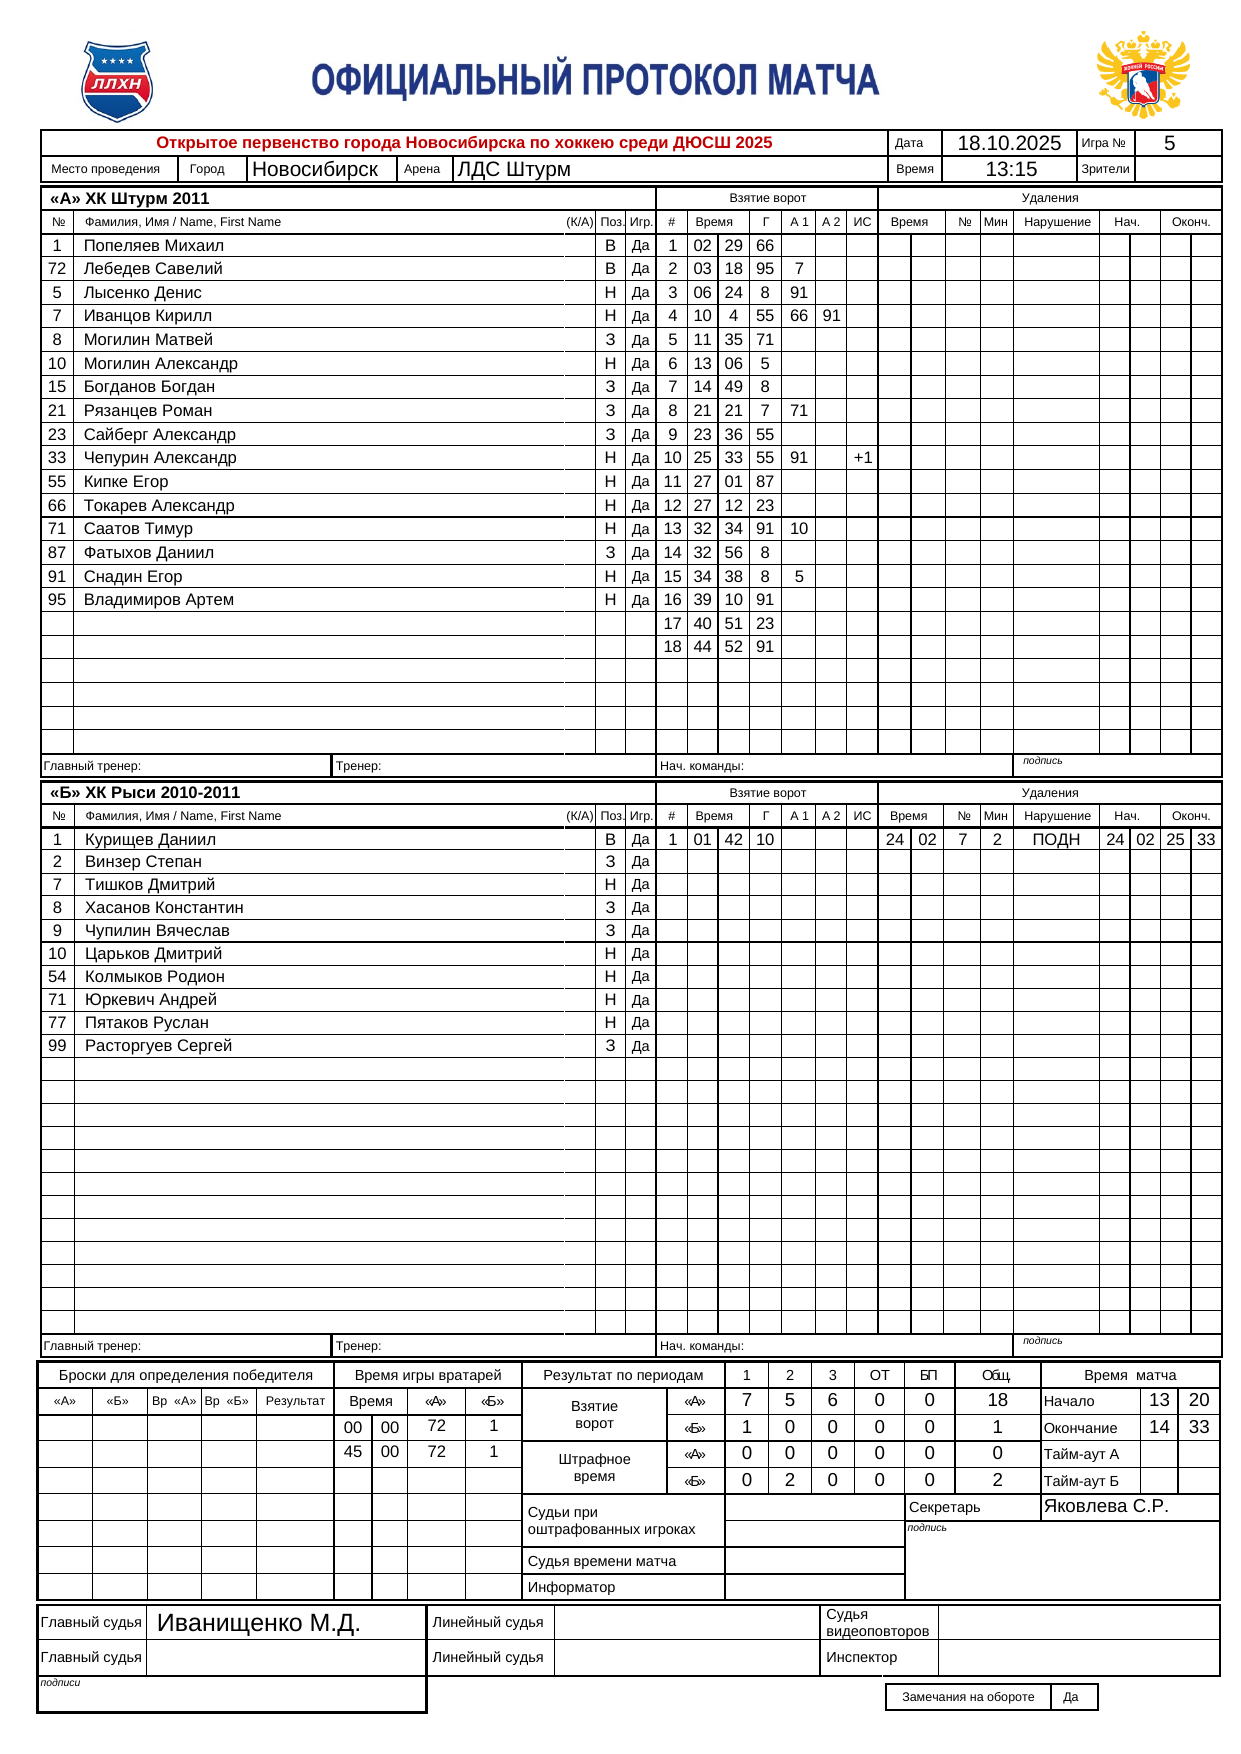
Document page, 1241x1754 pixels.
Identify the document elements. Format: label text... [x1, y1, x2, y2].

table_cell [912, 1058, 943, 1079]
table_cell [750, 1242, 781, 1264]
table_cell [946, 235, 980, 256]
table_cell [1161, 281, 1190, 303]
table_cell Сайберг Александр [74, 423, 564, 445]
table_cell [1100, 1311, 1129, 1333]
table_cell [847, 1058, 877, 1079]
table_cell [1014, 1058, 1099, 1079]
table_cell [688, 1242, 717, 1264]
table_cell [944, 1173, 980, 1195]
table_cell Зрители [1078, 157, 1134, 181]
table_cell [202, 1574, 256, 1599]
table_cell [1131, 1242, 1160, 1264]
table_header Результат по периодам [523, 1363, 724, 1387]
table_cell [981, 730, 1013, 753]
table_cell [1192, 352, 1221, 374]
table_cell [148, 1547, 201, 1573]
table_cell [565, 896, 595, 918]
table_cell Вр «А» [148, 1389, 201, 1413]
table_cell [565, 989, 595, 1011]
table_cell 7 [750, 399, 781, 422]
table_cell [42, 1242, 74, 1264]
table_cell [1192, 850, 1221, 872]
table_cell [657, 920, 687, 941]
table_cell [202, 1416, 256, 1440]
table_cell Нарушение [1014, 805, 1099, 826]
table_cell [719, 1311, 749, 1333]
table_cell [719, 1242, 749, 1264]
table_cell [750, 943, 781, 964]
table_cell [879, 305, 910, 327]
table_cell Да [626, 423, 655, 445]
table_cell [626, 1150, 655, 1172]
table_cell [1100, 305, 1129, 327]
table_cell [148, 1574, 201, 1599]
table_cell [782, 1288, 815, 1310]
table_cell [626, 730, 655, 753]
table_cell [1161, 989, 1190, 1011]
table_cell [847, 399, 877, 422]
table_cell [1192, 1288, 1221, 1310]
table_cell [657, 1196, 687, 1218]
table_cell [688, 850, 717, 872]
table_cell 33 [719, 446, 749, 469]
table_cell [1192, 1035, 1221, 1057]
table_cell 10 [719, 588, 749, 611]
table_cell 55 [750, 446, 781, 469]
table_cell [912, 565, 945, 587]
table_cell [1100, 470, 1129, 493]
table_cell 0 [905, 1442, 954, 1467]
table_cell [879, 446, 910, 469]
table_cell [596, 730, 625, 753]
table_cell [719, 683, 749, 706]
table_cell [750, 874, 781, 895]
table_cell Н [596, 352, 625, 374]
table_header Дата [889, 131, 941, 155]
table_cell Время [335, 1389, 407, 1413]
table_cell [596, 683, 625, 706]
table_cell [1131, 305, 1160, 327]
table_cell [148, 1494, 201, 1520]
picture [5, 28, 1197, 129]
table_cell [565, 1311, 595, 1333]
table_cell [1014, 328, 1099, 351]
table_cell [1192, 376, 1221, 398]
table_cell А 1 [782, 211, 815, 233]
table_cell 0 [905, 1415, 954, 1440]
table_cell [944, 1311, 980, 1333]
table_cell 95 [42, 588, 73, 611]
table_header Удаления [879, 783, 1221, 803]
table_cell Да [626, 943, 655, 964]
table_cell Да [626, 850, 655, 872]
table_cell [202, 1468, 256, 1493]
table_cell [1131, 470, 1160, 493]
table_cell 23 [750, 612, 781, 634]
table_cell [719, 989, 749, 1011]
table_cell [626, 612, 655, 634]
table_cell [816, 829, 846, 849]
table_cell [1192, 966, 1221, 987]
table_cell [816, 1288, 846, 1310]
table_cell Линейный судья [428, 1606, 554, 1639]
table_cell [688, 1265, 717, 1287]
table_cell [1161, 399, 1190, 422]
table_cell [1014, 1288, 1099, 1310]
table_cell [688, 1081, 717, 1103]
table_cell Инспектор [821, 1640, 938, 1675]
table_cell [555, 1640, 819, 1675]
table_cell № [946, 211, 980, 233]
table_cell [912, 257, 945, 280]
table_cell [816, 470, 846, 493]
table_cell [1100, 257, 1129, 280]
table_cell [1014, 1219, 1099, 1241]
table_cell Да [626, 896, 655, 918]
table_cell Время [879, 211, 945, 233]
table_cell А 2 [816, 211, 846, 233]
table_cell [719, 1173, 749, 1195]
table_cell [42, 659, 73, 682]
table_cell [657, 730, 687, 753]
table_cell 0 [905, 1389, 954, 1413]
table_cell [565, 966, 595, 987]
table_cell 12 [657, 494, 687, 516]
table_cell [1161, 352, 1190, 374]
table_cell [1100, 920, 1129, 941]
table_cell [847, 423, 877, 445]
table_cell 7 [42, 305, 73, 327]
table_cell [1131, 707, 1160, 729]
table_cell [1131, 1265, 1160, 1287]
table_cell [981, 328, 1013, 351]
table_cell [1014, 1104, 1099, 1126]
table_cell [565, 1196, 595, 1218]
table_cell 38 [719, 565, 749, 587]
table_header Открытое первенство города Новосибирска по хоккею среди ДЮСШ 2025 [42, 131, 887, 155]
table_cell 7 [657, 376, 687, 398]
table_cell [816, 943, 846, 964]
table_cell [565, 1219, 595, 1241]
table_cell А 2 [816, 805, 846, 826]
table_cell [565, 352, 595, 374]
table_cell [596, 636, 625, 658]
table_cell [1192, 707, 1221, 729]
table_cell [847, 707, 877, 729]
table_cell Н [596, 966, 625, 987]
table_cell [944, 1196, 980, 1218]
table_cell Яковлева С.Р. [1042, 1495, 1219, 1520]
table_cell [93, 1416, 147, 1440]
table_cell [565, 1104, 595, 1126]
table_cell 18 [657, 636, 687, 658]
table_cell [565, 305, 595, 327]
table_cell [42, 1081, 74, 1103]
table_header 1 [726, 1363, 768, 1387]
table_cell 5 [769, 1389, 811, 1413]
table_cell Н [596, 518, 625, 540]
table_cell [1131, 1104, 1160, 1126]
table_cell Н [596, 494, 625, 516]
table_cell [782, 541, 815, 564]
table_cell [912, 518, 945, 540]
table_cell Тренер: [333, 1335, 655, 1356]
table_cell [981, 352, 1013, 374]
table_cell [202, 1521, 256, 1546]
table_cell [782, 636, 815, 658]
table_cell 32 [688, 518, 717, 540]
table_cell 1 [956, 1415, 1040, 1440]
table_cell [1014, 707, 1099, 729]
table_cell [565, 446, 595, 469]
table_cell 10 [782, 518, 815, 540]
table_cell [657, 683, 687, 706]
table_cell [847, 1265, 877, 1287]
table_cell [946, 636, 980, 658]
table_cell [626, 1265, 655, 1287]
table_cell ИС [847, 211, 877, 233]
table_cell [1100, 494, 1129, 516]
table_cell [816, 257, 846, 280]
table_cell 5 [750, 352, 781, 374]
table_cell [1192, 257, 1221, 280]
table_cell 23 [750, 494, 781, 516]
table_cell [946, 257, 980, 280]
table_cell 5 [782, 565, 815, 587]
table_cell Н [596, 588, 625, 611]
table_cell [565, 423, 595, 445]
table_cell [1131, 281, 1160, 303]
table_cell 8 [750, 541, 781, 564]
table_cell [1161, 943, 1190, 964]
table_cell [782, 352, 815, 374]
table_cell [1161, 446, 1190, 469]
table_cell [1100, 966, 1129, 987]
table_cell [1192, 1081, 1221, 1103]
table_cell [719, 707, 749, 729]
table_cell [879, 1265, 910, 1287]
table_cell [816, 707, 846, 729]
table_cell Время [688, 211, 749, 233]
table_cell [42, 1219, 74, 1241]
table_cell [565, 1242, 595, 1264]
table_cell [596, 1173, 625, 1195]
table_cell [565, 328, 595, 351]
table_cell [565, 1173, 595, 1195]
table_cell Результат [257, 1389, 333, 1413]
table_cell [1014, 1127, 1099, 1149]
table_cell [93, 1521, 147, 1546]
table_cell [782, 1311, 815, 1333]
table_cell [565, 281, 595, 303]
table_cell [75, 1265, 564, 1287]
table_cell [946, 281, 980, 303]
table_cell [981, 399, 1013, 422]
table_cell [1014, 730, 1099, 753]
table_cell [847, 850, 877, 872]
table_cell [816, 1081, 846, 1103]
table_cell 72 [408, 1441, 465, 1467]
table_cell [816, 874, 846, 895]
table_cell [657, 1265, 687, 1287]
table_cell [1014, 943, 1099, 964]
table_cell [257, 1521, 333, 1546]
table_cell [1014, 920, 1099, 941]
table_cell [1014, 850, 1099, 872]
table_cell [782, 612, 815, 634]
table_cell [565, 1035, 595, 1057]
table_cell 91 [750, 636, 781, 658]
table_cell [1192, 636, 1221, 658]
table_cell Нач. [1100, 805, 1160, 826]
table_cell [726, 1521, 904, 1546]
table_cell 8 [750, 376, 781, 398]
table_cell [596, 1242, 625, 1264]
table_cell Н [596, 565, 625, 587]
table_header 5 [1136, 131, 1221, 155]
table_cell [750, 1196, 781, 1218]
table_cell Г [750, 211, 781, 233]
table_cell [816, 850, 846, 872]
table_cell Да [626, 989, 655, 1011]
table_cell [847, 920, 877, 941]
table_cell 7 [726, 1389, 768, 1413]
table_cell Могилин Александр [74, 352, 564, 374]
table_cell Место проведения [42, 157, 177, 181]
table_cell [879, 659, 910, 682]
table_cell [1161, 874, 1190, 895]
table_cell [1100, 1288, 1129, 1310]
table_cell 1 [657, 829, 687, 849]
table_cell [782, 920, 815, 941]
table_cell [1161, 1035, 1190, 1057]
table_cell [1192, 470, 1221, 493]
table_cell [719, 1012, 749, 1033]
table_cell [782, 943, 815, 964]
table_cell 34 [719, 518, 749, 540]
table_cell [1014, 896, 1099, 918]
table_cell 91 [782, 281, 815, 303]
table_cell [981, 1219, 1013, 1241]
table_cell [39, 1547, 92, 1573]
table_cell 91 [42, 565, 73, 587]
table_cell [1099, 1682, 1220, 1711]
table_cell [1014, 1150, 1099, 1172]
table_cell [847, 281, 877, 303]
table_cell [912, 1173, 943, 1195]
table_cell 71 [750, 328, 781, 351]
table_cell 00 [373, 1416, 407, 1440]
table_cell [912, 943, 943, 964]
table_cell [981, 494, 1013, 516]
table_header Время матча [1042, 1363, 1219, 1387]
table_cell 10 [42, 943, 74, 964]
table_cell [565, 683, 595, 706]
table_cell [912, 376, 945, 398]
table_cell 66 [782, 305, 815, 327]
table_cell [847, 376, 877, 398]
table_cell [1192, 235, 1221, 256]
table_cell [912, 235, 945, 256]
table_cell [1161, 850, 1190, 872]
table_cell [750, 707, 781, 729]
table_cell [1100, 281, 1129, 303]
table_cell [373, 1468, 407, 1493]
table_header Да [1052, 1685, 1097, 1709]
table_cell [944, 1288, 980, 1310]
table_cell «А» [408, 1389, 465, 1413]
table_cell [944, 850, 980, 872]
table_cell З [596, 399, 625, 422]
table_cell [879, 636, 910, 658]
table_cell [335, 1521, 371, 1546]
table_cell Да [626, 494, 655, 516]
table_cell [879, 588, 910, 611]
table_cell 9 [42, 920, 74, 941]
table_cell 87 [42, 541, 73, 564]
table_cell [946, 612, 980, 634]
table_cell [466, 1468, 521, 1493]
table_cell [912, 305, 945, 327]
table_cell # [657, 211, 687, 233]
table_cell [981, 376, 1013, 398]
table_cell 0 [855, 1442, 904, 1467]
table_cell Тишков Дмитрий [75, 874, 564, 895]
table_cell [626, 1219, 655, 1241]
table_cell [42, 1150, 74, 1172]
table_cell Время [688, 805, 749, 826]
table_cell [1014, 659, 1099, 682]
table_cell [1131, 494, 1160, 516]
table_cell [946, 470, 980, 493]
table_cell [1192, 683, 1221, 706]
table_header Замечания на обороте [887, 1685, 1050, 1709]
table_cell «Б » [466, 1389, 521, 1413]
table_cell [1192, 281, 1221, 303]
table_cell [626, 683, 655, 706]
table_cell [816, 1173, 846, 1195]
table_cell [335, 1547, 371, 1573]
table_cell [1192, 399, 1221, 422]
table_cell [1161, 518, 1190, 540]
table_cell [782, 588, 815, 611]
table_cell [782, 874, 815, 895]
table_cell [1161, 376, 1190, 398]
table_cell Да [626, 1012, 655, 1033]
table_cell Да [626, 565, 655, 587]
table_cell [1161, 588, 1190, 611]
table_cell [1131, 1288, 1160, 1310]
table_cell 13 [688, 352, 717, 374]
table_cell [1131, 1150, 1160, 1172]
table_cell 6 [657, 352, 687, 374]
table_cell [912, 470, 945, 493]
table_cell 91 [816, 305, 846, 327]
table_cell [1131, 1219, 1160, 1241]
table_cell [879, 966, 910, 987]
table_cell 00 [373, 1441, 407, 1467]
table_cell Н [596, 446, 625, 469]
table_cell [1192, 1012, 1221, 1033]
table_cell [847, 730, 877, 753]
table_cell 87 [750, 470, 781, 493]
table_cell [42, 636, 73, 658]
table_cell [42, 1288, 74, 1310]
table_cell [688, 1173, 717, 1195]
table_cell [75, 1058, 564, 1079]
table_cell [1131, 636, 1160, 658]
table_cell [1161, 305, 1190, 327]
table_cell [1131, 612, 1160, 634]
table_cell [1100, 989, 1129, 1011]
table_cell [944, 1242, 980, 1264]
table_cell 1 [726, 1415, 768, 1440]
table_cell [726, 1495, 904, 1520]
table_cell [1161, 730, 1190, 753]
table_cell 56 [719, 541, 749, 564]
table_cell [1141, 1468, 1177, 1493]
table_cell [719, 896, 749, 918]
table_cell [1014, 281, 1099, 303]
table_cell 14 [688, 376, 717, 398]
table_cell [1014, 683, 1099, 706]
table_cell [847, 896, 877, 918]
table_cell [657, 1104, 687, 1126]
table_cell 1 [657, 235, 687, 256]
table_cell 77 [42, 1012, 74, 1033]
table_cell [912, 1288, 943, 1310]
table_cell [39, 1574, 92, 1599]
table_cell [565, 874, 595, 895]
table_cell [1014, 1081, 1099, 1103]
table_cell Могилин Матвей [74, 328, 564, 351]
table_cell [1131, 565, 1160, 587]
table_cell Да [626, 281, 655, 303]
table_cell [816, 446, 846, 469]
table_cell Город [179, 157, 246, 181]
table_cell [688, 943, 717, 964]
table_cell [981, 1288, 1013, 1310]
table_cell [847, 565, 877, 587]
table_cell [1131, 235, 1160, 256]
table_cell [148, 1468, 201, 1493]
table_cell [847, 943, 877, 964]
table_cell [719, 1104, 749, 1126]
table_cell 24 [719, 281, 749, 303]
table_cell [626, 636, 655, 658]
table_cell 17 [657, 612, 687, 634]
table_cell Судьи при оштрафованных игроках [523, 1495, 724, 1546]
table_cell Владимиров Артем [74, 588, 564, 611]
table_cell 5 [657, 328, 687, 351]
table_cell [782, 328, 815, 351]
table_cell [912, 541, 945, 564]
table_cell [946, 494, 980, 516]
table_cell [750, 1265, 781, 1287]
table_cell [42, 612, 73, 634]
table_cell [1014, 305, 1099, 327]
table_cell 06 [719, 352, 749, 374]
table_cell [719, 920, 749, 941]
table_cell 71 [782, 399, 815, 422]
table_cell [879, 896, 910, 918]
table_cell [1192, 541, 1221, 564]
table_cell [408, 1574, 465, 1599]
table_cell [847, 1311, 877, 1333]
table_cell [657, 1173, 687, 1195]
table_cell 00 [335, 1416, 371, 1440]
table_cell [1192, 989, 1221, 1011]
table_cell [816, 683, 846, 706]
table_cell [879, 235, 910, 256]
table_cell [912, 1219, 943, 1241]
table_cell [782, 659, 815, 682]
table_cell [981, 1058, 1013, 1079]
table_cell [719, 659, 749, 682]
table_cell [981, 1265, 1013, 1287]
table_cell [719, 1150, 749, 1172]
table_cell [657, 943, 687, 964]
table_cell [408, 1468, 465, 1493]
table_cell [816, 518, 846, 540]
table_cell [1014, 1035, 1099, 1057]
table_cell Нарушение [1014, 211, 1099, 233]
table_cell [981, 1150, 1013, 1172]
table_cell [879, 376, 910, 398]
table_cell З [596, 423, 625, 445]
table_cell Н [596, 943, 625, 964]
table_cell [626, 1288, 655, 1310]
table_cell [847, 1242, 877, 1264]
table_cell [946, 707, 980, 729]
table_cell [879, 730, 910, 753]
table_cell 25 [1161, 829, 1190, 849]
table_cell Окончание [1042, 1415, 1140, 1440]
table_cell 91 [750, 518, 781, 540]
table_cell [565, 1150, 595, 1172]
table_cell [373, 1494, 407, 1520]
table_cell [1014, 636, 1099, 658]
table_cell 72 [408, 1416, 465, 1440]
table_cell [688, 1196, 717, 1218]
table_cell [1161, 966, 1190, 987]
table_cell [565, 494, 595, 516]
table_cell [847, 518, 877, 540]
table_cell [626, 1196, 655, 1218]
table_cell [1014, 446, 1099, 469]
table_cell [657, 1219, 687, 1241]
table_cell [981, 518, 1013, 540]
table_cell подпись [1014, 755, 1221, 776]
table_cell [1014, 1242, 1099, 1264]
table_cell [1131, 896, 1160, 918]
table_cell [1100, 352, 1129, 374]
table_cell [93, 1547, 147, 1573]
table_cell [1161, 1196, 1190, 1218]
table_cell [847, 541, 877, 564]
table_cell (К/А) [565, 805, 595, 826]
table_cell 72 [42, 257, 73, 280]
table_cell [1131, 1058, 1160, 1079]
table_cell [657, 1058, 687, 1079]
table_cell 55 [42, 470, 73, 493]
table_cell [946, 399, 980, 422]
table_cell [879, 989, 910, 1011]
table_cell Судья видеоповторов [821, 1606, 938, 1639]
table_cell 21 [719, 399, 749, 422]
table_cell Богданов Богдан [74, 376, 564, 398]
table_cell [657, 1081, 687, 1103]
table_cell [1100, 565, 1129, 587]
table_cell [688, 1058, 717, 1079]
table_cell [466, 1574, 521, 1599]
table_header Время игры вратарей [335, 1363, 521, 1387]
table_cell 02 [688, 235, 717, 256]
table_cell 7 [782, 257, 815, 280]
table_cell [1100, 235, 1129, 256]
table_cell [946, 730, 980, 753]
table_cell 0 [956, 1442, 1040, 1467]
table_cell [39, 1416, 92, 1440]
table_cell [912, 1196, 943, 1218]
table_cell подпись [1014, 1335, 1221, 1356]
table_cell [257, 1441, 333, 1467]
table_cell [719, 1127, 749, 1149]
table_cell [981, 659, 1013, 682]
table_cell [202, 1547, 256, 1573]
table_cell [626, 1311, 655, 1333]
table_cell [944, 1058, 980, 1079]
table_cell 49 [719, 376, 749, 398]
table_cell [912, 281, 945, 303]
table_cell [847, 1127, 877, 1149]
table_cell 18 [956, 1389, 1040, 1413]
table_cell [816, 1219, 846, 1241]
table_cell [879, 1219, 910, 1241]
table_cell 12 [719, 494, 749, 516]
table_cell [1131, 659, 1160, 682]
table_cell [1100, 1173, 1129, 1195]
table_cell [657, 1127, 687, 1149]
table_cell [1192, 896, 1221, 918]
table_cell [981, 305, 1013, 327]
table_cell [42, 730, 73, 753]
table_cell 23 [42, 423, 73, 445]
table_cell Да [626, 257, 655, 280]
table_cell [93, 1441, 147, 1467]
table_cell [1100, 874, 1129, 895]
table_cell [1131, 1173, 1160, 1195]
table_cell [946, 565, 980, 587]
table_cell [719, 1196, 749, 1218]
table_cell [981, 989, 1013, 1011]
table_cell [879, 1012, 910, 1033]
table_cell [555, 1606, 819, 1639]
table_cell 15 [657, 565, 687, 587]
table_cell [847, 636, 877, 658]
table_cell [750, 920, 781, 941]
table_cell [596, 1104, 625, 1126]
table_cell [1131, 966, 1160, 987]
table_cell Юркевич Андрей [75, 989, 564, 1011]
table_header Взятие ворот [657, 783, 877, 803]
table_cell [596, 1265, 625, 1287]
table_cell [1161, 1288, 1190, 1310]
table_cell [879, 281, 910, 303]
table_cell [1192, 328, 1221, 351]
table_cell 25 [688, 446, 717, 469]
table_cell [1100, 1081, 1129, 1103]
table_cell [750, 1035, 781, 1057]
table_cell [1192, 565, 1221, 587]
table_cell Судья времени матча [523, 1548, 724, 1573]
table_cell Новосибирск [248, 157, 396, 181]
table_cell [912, 730, 945, 753]
table_cell [1014, 1012, 1099, 1033]
table_cell [879, 494, 910, 516]
table_cell [912, 399, 945, 422]
table_cell [75, 1150, 564, 1172]
table_cell [688, 1127, 717, 1149]
table_cell № [42, 805, 74, 826]
table_cell [93, 1574, 147, 1599]
table_cell 55 [750, 305, 781, 327]
table_cell [565, 1127, 595, 1149]
table_cell [1161, 636, 1190, 658]
table_cell 1 [466, 1441, 521, 1467]
table_cell [981, 636, 1013, 658]
table_cell 02 [1131, 829, 1160, 849]
table_cell [981, 1311, 1013, 1333]
table_cell [1014, 874, 1099, 895]
table_cell [816, 399, 846, 422]
table_cell [981, 1242, 1013, 1264]
table_cell [879, 328, 910, 351]
table_cell [1161, 707, 1190, 729]
table_cell [750, 966, 781, 987]
table_cell [1100, 541, 1129, 564]
table_cell [1161, 1150, 1190, 1172]
table_cell [782, 829, 815, 849]
table_cell [944, 1104, 980, 1126]
table_cell 11 [657, 470, 687, 493]
table_cell Иванцов Кирилл [74, 305, 564, 327]
table_cell Тайм-аут А [1042, 1441, 1140, 1467]
table_cell [688, 966, 717, 987]
table_cell [944, 943, 980, 964]
table_cell [750, 730, 781, 753]
table_cell Снадин Егор [74, 565, 564, 587]
table_cell [847, 352, 877, 374]
table_cell [879, 541, 910, 564]
table_cell [408, 1521, 465, 1546]
table_cell [912, 683, 945, 706]
table_cell 71 [42, 989, 74, 1011]
table_header Игра № [1078, 131, 1134, 155]
table_cell [565, 518, 595, 540]
table_cell 42 [719, 829, 749, 849]
table_cell Пятаков Руслан [75, 1012, 564, 1033]
table_cell [75, 1104, 564, 1126]
table_cell [981, 1081, 1013, 1103]
table_cell Игр. [626, 211, 655, 233]
table_cell [782, 1012, 815, 1033]
table_cell [688, 1311, 717, 1333]
table_cell Линейный судья [428, 1640, 554, 1675]
table_cell [74, 612, 564, 634]
table_cell [912, 850, 943, 872]
table_cell [565, 588, 595, 611]
table_cell Да [626, 874, 655, 895]
table_cell [565, 707, 595, 729]
table_cell [1192, 1196, 1221, 1218]
table_cell [657, 850, 687, 872]
table_cell 40 [688, 612, 717, 634]
table_cell «А» [668, 1442, 724, 1467]
table_cell 2 [956, 1468, 1040, 1493]
table_cell [847, 305, 877, 327]
table_cell [148, 1441, 201, 1467]
table_cell [946, 352, 980, 374]
table_cell [1161, 1265, 1190, 1287]
table_cell [847, 328, 877, 351]
table_cell Фатыхов Даниил [74, 541, 564, 564]
table_cell «Б» [668, 1468, 724, 1493]
table_cell 23 [688, 423, 717, 445]
table_cell подпись [906, 1522, 1219, 1599]
table_cell [626, 1104, 655, 1126]
table_cell [816, 541, 846, 564]
table_cell 1 [466, 1416, 521, 1440]
table_cell [912, 659, 945, 682]
table_cell [565, 541, 595, 564]
table_cell [944, 966, 980, 987]
table_cell Н [596, 281, 625, 303]
table_cell [148, 1416, 201, 1440]
table_cell В [596, 257, 625, 280]
table_cell [816, 896, 846, 918]
table_cell [1014, 423, 1099, 445]
table_cell Чупилин Вячеслав [75, 920, 564, 941]
table_cell [1192, 1173, 1221, 1195]
table_cell [335, 1494, 371, 1520]
table_cell [879, 874, 910, 895]
table_cell [912, 328, 945, 351]
table_cell 52 [719, 636, 749, 658]
table_header 2 [769, 1363, 811, 1387]
table_cell Штрафное время [523, 1442, 666, 1493]
table_cell [688, 707, 717, 729]
table_cell 0 [769, 1442, 811, 1467]
table_cell [1161, 1127, 1190, 1149]
table_cell [879, 257, 910, 280]
table_cell [428, 1677, 882, 1711]
table_cell [1192, 874, 1221, 895]
table_cell [257, 1494, 333, 1520]
table_cell [1014, 541, 1099, 564]
table_cell [847, 1035, 877, 1057]
table_cell [1192, 1058, 1221, 1079]
table_cell 27 [688, 470, 717, 493]
table_cell 3 [657, 281, 687, 303]
table_cell [75, 1173, 564, 1195]
table_cell [688, 1288, 717, 1310]
table_cell [1161, 328, 1190, 351]
table_cell 13 [1141, 1389, 1177, 1413]
table_cell З [596, 376, 625, 398]
table_cell [1192, 1242, 1221, 1264]
table_cell [782, 850, 815, 872]
table_cell [879, 423, 910, 445]
table_cell 0 [812, 1415, 854, 1440]
table_cell Главный судья [39, 1606, 146, 1639]
table_cell [1192, 446, 1221, 469]
table_cell [42, 1104, 74, 1126]
table_cell [750, 659, 781, 682]
table_cell 0 [726, 1468, 768, 1493]
table_cell [1161, 494, 1190, 516]
table_cell [93, 1468, 147, 1493]
table_cell [688, 1035, 717, 1057]
table_cell [782, 235, 815, 256]
table_cell 0 [812, 1442, 854, 1467]
table_cell [782, 707, 815, 729]
table_cell 33 [1192, 829, 1221, 849]
table_cell [1131, 588, 1160, 611]
table_cell [719, 874, 749, 895]
table_cell [981, 1127, 1013, 1149]
table_cell [1161, 683, 1190, 706]
table_cell [944, 989, 980, 1011]
table_cell [981, 588, 1013, 611]
table_cell [657, 1311, 687, 1333]
table_cell [944, 920, 980, 941]
table_cell [466, 1494, 521, 1520]
table_cell [1192, 1219, 1221, 1241]
table_cell [847, 989, 877, 1011]
table_cell [944, 896, 980, 918]
table_cell [335, 1468, 371, 1493]
table_cell А 1 [782, 805, 815, 826]
table_cell [596, 1150, 625, 1172]
table_cell [981, 1196, 1013, 1218]
table_cell [1161, 423, 1190, 445]
table_cell [1192, 1265, 1221, 1287]
table_cell [688, 1104, 717, 1126]
table_cell 10 [657, 446, 687, 469]
table_cell [946, 446, 980, 469]
table_cell [879, 399, 910, 422]
table_cell [847, 659, 877, 682]
table_cell [981, 257, 1013, 280]
table_cell [626, 1081, 655, 1103]
table_cell [1192, 730, 1221, 753]
table_cell [596, 707, 625, 729]
table_cell З [596, 920, 625, 941]
table_cell [42, 1196, 74, 1218]
table_cell [912, 1035, 943, 1057]
table_cell [373, 1574, 407, 1599]
table_cell 21 [688, 399, 717, 422]
table_cell 27 [688, 494, 717, 516]
table_cell [782, 966, 815, 987]
table_cell [39, 1468, 92, 1493]
table_cell [879, 1127, 910, 1149]
table_cell [1014, 235, 1099, 256]
table_cell [626, 707, 655, 729]
table_cell Фамилия, Имя / Name, First Name [75, 805, 565, 826]
table_cell [981, 1173, 1013, 1195]
table_cell 99 [42, 1035, 74, 1057]
table_cell [816, 494, 846, 516]
table_cell 1 [42, 829, 74, 849]
table_header Взятие ворот [657, 188, 877, 209]
table_cell [74, 683, 564, 706]
table_cell [847, 683, 877, 706]
table_cell [782, 1173, 815, 1195]
table_cell З [596, 328, 625, 351]
table_cell ИС [847, 805, 877, 826]
table_cell [981, 1104, 1013, 1126]
table_cell [981, 446, 1013, 469]
table_cell [42, 707, 73, 729]
table_cell [912, 1012, 943, 1033]
table_cell Тайм-аут Б [1042, 1468, 1140, 1493]
table_cell [565, 612, 595, 634]
table_cell Рязанцев Роман [74, 399, 564, 422]
table_cell [1100, 1035, 1129, 1057]
table_cell [1192, 588, 1221, 611]
table_cell [981, 920, 1013, 941]
table_cell [1131, 399, 1160, 422]
table_cell 14 [1141, 1415, 1177, 1440]
table_cell Н [596, 305, 625, 327]
table_header Общ. [956, 1363, 1040, 1387]
table_cell [782, 376, 815, 398]
table_cell [42, 1058, 74, 1079]
table_cell Н [596, 470, 625, 493]
table_cell [816, 989, 846, 1011]
table_cell [1100, 1265, 1129, 1287]
table_cell Да [626, 352, 655, 374]
table_cell [782, 1242, 815, 1264]
table_cell [39, 1521, 92, 1546]
table_cell 2 [657, 257, 687, 280]
table_cell 13 [657, 518, 687, 540]
table_cell подписи [39, 1677, 425, 1711]
table_cell [1131, 1035, 1160, 1057]
table_cell [944, 1150, 980, 1172]
table_cell [847, 612, 877, 634]
table_cell [596, 1196, 625, 1218]
table_cell [688, 1150, 717, 1172]
table_cell [1161, 1219, 1190, 1241]
table_cell [1100, 730, 1129, 753]
table_cell [946, 683, 980, 706]
table_cell 10 [42, 352, 73, 374]
table_cell [1100, 1127, 1129, 1149]
table_cell [42, 683, 73, 706]
table_cell [1100, 636, 1129, 658]
table_cell [879, 565, 910, 587]
table_cell [565, 850, 595, 872]
table_cell [912, 494, 945, 516]
table_cell Начало [1042, 1389, 1140, 1413]
table_cell [816, 565, 846, 587]
table_cell [1131, 850, 1160, 872]
table_cell Поз. [596, 211, 625, 233]
table_cell [1100, 518, 1129, 540]
table_cell [879, 518, 910, 540]
table_cell 91 [782, 446, 815, 469]
table_cell [1161, 1311, 1190, 1333]
table_cell [782, 1196, 815, 1218]
table_cell [944, 874, 980, 895]
table_cell [1192, 1104, 1221, 1126]
table_cell Арена [398, 157, 452, 181]
table_cell Н [596, 1012, 625, 1033]
table_cell [626, 1058, 655, 1079]
table_cell [912, 1150, 943, 1172]
table_cell Нач. команды: [657, 1335, 1012, 1356]
table_cell [912, 446, 945, 469]
table_cell [879, 683, 910, 706]
table_header 18.10.2025 [943, 131, 1076, 155]
table_cell [816, 1058, 846, 1079]
table_cell [912, 920, 943, 941]
table_cell [1192, 920, 1221, 941]
table_cell 95 [750, 257, 781, 280]
table_cell [719, 1265, 749, 1287]
table_cell [816, 235, 846, 256]
table_cell [335, 1574, 371, 1599]
table_cell 10 [750, 829, 781, 849]
table_cell [816, 1012, 846, 1033]
table_cell Да [626, 305, 655, 327]
table_cell [750, 1127, 781, 1149]
table_cell [879, 850, 910, 872]
table_cell [719, 1219, 749, 1241]
table_cell [912, 1104, 943, 1126]
table_cell [750, 1288, 781, 1310]
table_cell [782, 423, 815, 445]
table_cell [1161, 1173, 1190, 1195]
table_cell 4 [657, 305, 687, 327]
table_cell 8 [42, 328, 73, 351]
table_cell 45 [335, 1441, 371, 1467]
table_cell Попеляев Михаил [74, 235, 564, 256]
table_cell [75, 1196, 564, 1218]
table_cell [981, 896, 1013, 918]
table_cell [202, 1441, 256, 1467]
table_cell 16 [657, 588, 687, 611]
table_cell [944, 1081, 980, 1103]
table_header 3 [812, 1363, 854, 1387]
table_cell [879, 1104, 910, 1126]
table_cell [257, 1574, 333, 1599]
table_cell [75, 1242, 564, 1264]
table_cell 39 [688, 588, 717, 611]
table_cell [879, 1173, 910, 1195]
table_cell 44 [688, 636, 717, 658]
table_cell [981, 235, 1013, 256]
table_cell [946, 659, 980, 682]
table_cell [912, 588, 945, 611]
table_header «Б» ХК Рыси 2010-2011 [42, 783, 655, 803]
table_cell [782, 683, 815, 706]
table_cell ПОДН [1014, 829, 1099, 849]
table_cell [1131, 1127, 1160, 1149]
table_cell [879, 943, 910, 964]
table_cell [944, 1219, 980, 1241]
table_cell Главный тренер: [42, 1335, 330, 1356]
table_cell [816, 920, 846, 941]
table_cell [719, 966, 749, 987]
table_cell Чепурин Александр [74, 446, 564, 469]
table_cell [879, 1081, 910, 1103]
table_cell [981, 281, 1013, 303]
table_cell 2 [769, 1468, 811, 1493]
table_cell [782, 1035, 815, 1057]
table_cell [657, 966, 687, 987]
table_cell 2 [42, 850, 74, 872]
table_cell [657, 1242, 687, 1264]
table_cell [257, 1468, 333, 1493]
table_cell [816, 352, 846, 374]
table_cell [1161, 612, 1190, 634]
table_cell Да [626, 966, 655, 987]
table_cell [657, 874, 687, 895]
table_cell [565, 1288, 595, 1310]
table_cell [847, 1150, 877, 1172]
table_cell [1161, 565, 1190, 587]
table_cell [1100, 943, 1129, 964]
table_cell [816, 328, 846, 351]
table_cell [750, 1012, 781, 1033]
table_cell [1192, 1311, 1221, 1333]
table_cell [565, 235, 595, 256]
table_cell [657, 1035, 687, 1057]
table_cell [257, 1416, 333, 1440]
table_cell Токарев Александр [74, 494, 564, 516]
table_cell [912, 896, 943, 918]
table_cell 15 [42, 376, 73, 398]
table_cell [1014, 989, 1099, 1011]
table_cell 0 [905, 1468, 954, 1493]
table_cell [565, 1058, 595, 1079]
table_cell [782, 470, 815, 493]
table_cell [596, 659, 625, 682]
table_cell Нач. команды: [657, 755, 1012, 776]
table_cell [750, 1173, 781, 1195]
table_cell [782, 1081, 815, 1103]
table_cell [1131, 1012, 1160, 1033]
table_cell [912, 1081, 943, 1103]
table_cell Г [750, 805, 781, 826]
table_cell Поз. [596, 805, 625, 826]
table_cell [912, 874, 943, 895]
table_cell Кипке Егор [74, 470, 564, 493]
table_cell Да [626, 1035, 655, 1057]
table_cell [912, 1242, 943, 1264]
table_cell [816, 1104, 846, 1126]
table_cell [879, 470, 910, 493]
table_cell [565, 1081, 595, 1103]
table_cell [565, 1265, 595, 1287]
table_cell [1179, 1468, 1219, 1493]
table_cell [782, 896, 815, 918]
table_cell 10 [688, 305, 717, 327]
table_cell [981, 1035, 1013, 1057]
table_cell [39, 1441, 92, 1467]
table_cell [1131, 541, 1160, 564]
table_cell [981, 966, 1013, 987]
table_cell 7 [944, 829, 980, 849]
table_cell Главный судья [39, 1640, 146, 1675]
table_cell [912, 612, 945, 634]
table_cell [565, 730, 595, 753]
table_cell [816, 730, 846, 753]
table_cell Игр. [626, 805, 655, 826]
table_cell 35 [719, 328, 749, 351]
table_cell Тренер: [333, 755, 655, 776]
table_cell 0 [726, 1442, 768, 1467]
table_cell [1131, 920, 1160, 941]
table_cell [847, 1196, 877, 1218]
table_cell [42, 1265, 74, 1287]
table_cell [1192, 423, 1221, 445]
table_header ОТ [855, 1363, 904, 1387]
table_cell [946, 305, 980, 327]
table_cell [565, 829, 595, 849]
table_cell [466, 1547, 521, 1573]
table_cell Хасанов Константин [75, 896, 564, 918]
table_cell [74, 636, 564, 658]
table_cell № [944, 805, 980, 826]
table_cell [719, 943, 749, 964]
table_cell 54 [42, 966, 74, 987]
table_cell 66 [750, 235, 781, 256]
table_cell [1100, 1219, 1129, 1241]
table_cell Информатор [523, 1575, 724, 1599]
table_cell [626, 659, 655, 682]
table_cell [74, 730, 564, 753]
table_cell [879, 612, 910, 634]
table_cell [565, 659, 595, 682]
table_cell [75, 1311, 564, 1333]
table_cell Н [596, 874, 625, 895]
table_cell [596, 1219, 625, 1241]
table_cell [1192, 494, 1221, 516]
table_cell 6 [812, 1389, 854, 1413]
table_cell [1131, 328, 1160, 351]
table_cell [879, 1196, 910, 1218]
table_cell Нач. [1100, 211, 1160, 233]
table_cell [1161, 1242, 1190, 1264]
table_cell [1131, 446, 1160, 469]
table_cell [408, 1494, 465, 1520]
table_cell [946, 588, 980, 611]
table_cell [1100, 659, 1129, 682]
table_cell [93, 1494, 147, 1520]
table_cell [688, 683, 717, 706]
table_cell [1014, 494, 1099, 516]
table_cell [879, 1311, 910, 1333]
table_cell [782, 1127, 815, 1149]
table_cell [1100, 376, 1129, 398]
table_cell [1192, 943, 1221, 964]
table_cell [944, 1035, 980, 1057]
table_cell [816, 1150, 846, 1172]
table_cell [981, 943, 1013, 964]
table_cell Да [626, 446, 655, 469]
table_cell Лысенко Денис [74, 281, 564, 303]
table_cell [565, 399, 595, 422]
table_cell [847, 494, 877, 516]
table_cell 24 [879, 829, 910, 849]
table_cell [879, 1288, 910, 1310]
table_header Броски для определения победителя [39, 1363, 333, 1387]
table_cell 8 [42, 896, 74, 918]
table_cell [565, 565, 595, 587]
table_cell [688, 874, 717, 895]
table_cell [257, 1547, 333, 1573]
table_cell [1192, 659, 1221, 682]
table_cell [912, 1127, 943, 1149]
table_cell [1014, 376, 1099, 398]
table_cell [1014, 470, 1099, 493]
table_cell [816, 636, 846, 658]
table_cell [75, 1219, 564, 1241]
table_cell 06 [688, 281, 717, 303]
table_cell [1014, 352, 1099, 374]
table_cell 91 [750, 588, 781, 611]
table_cell [596, 1058, 625, 1079]
table_cell Да [626, 470, 655, 493]
table_cell 4 [719, 305, 749, 327]
table_cell 0 [855, 1415, 904, 1440]
table_cell 71 [42, 518, 73, 540]
table_cell [981, 423, 1013, 445]
table_cell [816, 423, 846, 445]
table_cell [596, 612, 625, 634]
table_cell [657, 896, 687, 918]
table_cell 55 [750, 423, 781, 445]
table_cell [719, 1058, 749, 1079]
table_cell «А» [668, 1389, 724, 1413]
table_cell [782, 1265, 815, 1287]
table_cell [1161, 470, 1190, 493]
table_cell Курищев Даниил [75, 829, 564, 849]
table_cell ЛДС Штурм [454, 157, 887, 181]
table_cell [1131, 1311, 1160, 1333]
table_cell [879, 1242, 910, 1264]
table_cell [688, 1012, 717, 1033]
table_cell В [596, 235, 625, 256]
table_cell [750, 1058, 781, 1079]
table_cell 2 [981, 829, 1013, 849]
table_cell [847, 966, 877, 987]
table_cell 02 [912, 829, 943, 849]
table_cell [1161, 1081, 1190, 1103]
table_cell Взятие ворот [523, 1389, 666, 1440]
table_cell Да [626, 829, 655, 849]
table_cell [1141, 1441, 1177, 1467]
table_cell [1100, 1104, 1129, 1126]
table_cell [750, 1219, 781, 1241]
table_cell [1100, 683, 1129, 706]
table_cell Фамилия, Имя / Name, First Name [74, 211, 565, 233]
table_cell [1100, 850, 1129, 872]
table_cell [847, 1173, 877, 1195]
table_cell 34 [688, 565, 717, 587]
table_cell [1100, 1196, 1129, 1218]
table_cell [750, 1104, 781, 1126]
table_cell [657, 707, 687, 729]
table_cell [879, 1150, 910, 1172]
table_cell [750, 1311, 781, 1333]
table_cell [1179, 1441, 1219, 1467]
table_cell [816, 1127, 846, 1149]
table_cell [1192, 1150, 1221, 1172]
table_cell [1131, 1081, 1160, 1103]
table_cell [847, 1104, 877, 1126]
table_cell [596, 1081, 625, 1103]
table_cell [816, 966, 846, 987]
table_cell [1100, 707, 1129, 729]
table_cell 20 [1179, 1389, 1219, 1413]
table_cell [883, 1677, 1220, 1681]
table_cell [373, 1521, 407, 1546]
table_cell 33 [42, 446, 73, 469]
table_cell [981, 874, 1013, 895]
table_cell [1131, 376, 1160, 398]
table_cell [626, 1173, 655, 1195]
table_cell [1192, 612, 1221, 634]
table_cell # [657, 805, 687, 826]
table_cell [1161, 896, 1190, 918]
table_cell [1131, 989, 1160, 1011]
table_cell [657, 1288, 687, 1310]
table_cell [1100, 446, 1129, 469]
table_cell [816, 376, 846, 398]
table_cell [939, 1606, 1219, 1639]
table_cell [750, 1150, 781, 1172]
table_cell Время [879, 805, 943, 826]
table_cell [1100, 399, 1129, 422]
table_cell [1136, 157, 1221, 181]
table_cell [847, 1012, 877, 1033]
table_cell [719, 1288, 749, 1310]
table_cell [944, 1012, 980, 1033]
table_cell 9 [657, 423, 687, 445]
table_cell [981, 683, 1013, 706]
table_cell 29 [719, 235, 749, 256]
table_cell [981, 707, 1013, 729]
table_cell Да [626, 541, 655, 564]
table_cell [719, 730, 749, 753]
table_cell [816, 612, 846, 634]
table_cell [688, 1219, 717, 1241]
table_cell Мин [981, 805, 1013, 826]
table_cell [42, 1173, 74, 1195]
table_cell [148, 1521, 201, 1546]
table_cell [565, 920, 595, 941]
table_cell 18 [719, 257, 749, 280]
table_cell [657, 659, 687, 682]
table_cell 21 [42, 399, 73, 422]
table_cell +1 [847, 446, 877, 469]
table_cell [981, 612, 1013, 634]
table_cell [782, 1219, 815, 1241]
table_cell «Б» [93, 1389, 147, 1413]
table_cell [42, 1127, 74, 1149]
table_cell [847, 829, 877, 849]
table_cell [981, 470, 1013, 493]
table_cell [75, 1127, 564, 1149]
table_cell [912, 1265, 943, 1287]
table_cell 11 [688, 328, 717, 351]
table_cell [408, 1547, 465, 1573]
table_cell [688, 920, 717, 941]
table_cell [1131, 683, 1160, 706]
table_cell Иванищенко М.Д. [147, 1606, 425, 1639]
table_cell [1131, 943, 1160, 964]
table_cell [626, 1242, 655, 1264]
table_cell [657, 989, 687, 1011]
table_cell [1100, 328, 1129, 351]
table_cell [1131, 518, 1160, 540]
table_cell [719, 1081, 749, 1103]
table_cell [147, 1640, 425, 1675]
table_cell [39, 1494, 92, 1520]
table_cell [42, 1311, 74, 1333]
table_cell [1131, 352, 1160, 374]
table_cell [981, 565, 1013, 587]
table_cell [816, 659, 846, 682]
table_cell [946, 376, 980, 398]
table_cell 0 [855, 1468, 904, 1493]
table_cell [1131, 874, 1160, 895]
table_cell [750, 683, 781, 706]
table_cell [782, 1150, 815, 1172]
table_cell [688, 896, 717, 918]
table_cell 0 [855, 1389, 904, 1413]
table_cell [912, 707, 945, 729]
table_cell [879, 1058, 910, 1079]
table_cell 03 [688, 257, 717, 280]
table_cell Лебедев Савелий [74, 257, 564, 280]
table_cell [1100, 896, 1129, 918]
table_cell [1014, 1265, 1099, 1287]
table_cell [1100, 588, 1129, 611]
table_cell [912, 423, 945, 445]
table_cell 1 [42, 235, 73, 256]
table_cell З [596, 1035, 625, 1057]
table_cell [565, 943, 595, 964]
table_cell [1100, 1150, 1129, 1172]
table_cell [719, 1035, 749, 1057]
table_cell [782, 730, 815, 753]
table_cell [596, 1311, 625, 1333]
table_cell Да [626, 588, 655, 611]
table_cell [719, 850, 749, 872]
table_cell [657, 1150, 687, 1172]
table_cell [750, 896, 781, 918]
table_cell Да [626, 376, 655, 398]
table_cell 8 [750, 281, 781, 303]
table_cell 8 [657, 399, 687, 422]
table_cell В [596, 829, 625, 849]
table_cell [847, 1081, 877, 1103]
table_cell [879, 920, 910, 941]
table_cell 24 [1100, 829, 1129, 849]
table_cell 13:15 [943, 157, 1076, 181]
table_cell (К/А) [565, 211, 595, 233]
table_cell [912, 636, 945, 658]
table_cell Да [626, 518, 655, 540]
table_cell З [596, 850, 625, 872]
table_cell [657, 1012, 687, 1033]
table_cell [939, 1640, 1219, 1675]
table_header БП [905, 1363, 954, 1387]
table_cell [879, 352, 910, 374]
table_cell [750, 989, 781, 1011]
table_cell [912, 1311, 943, 1333]
table_cell Колмыков Родион [75, 966, 564, 987]
table_cell [847, 470, 877, 493]
table_cell [816, 1035, 846, 1057]
table_cell [782, 1058, 815, 1079]
table_cell З [596, 541, 625, 564]
table_cell 01 [688, 829, 717, 849]
table_cell [565, 1012, 595, 1033]
table_cell [1131, 730, 1160, 753]
table_cell [847, 874, 877, 895]
table_cell [1192, 1127, 1221, 1149]
table_cell [1161, 1012, 1190, 1033]
table_cell [688, 659, 717, 682]
table_cell Секретарь [906, 1495, 1040, 1520]
table_cell Главный тренер: [42, 755, 330, 776]
table_cell [565, 636, 595, 658]
table_cell [1131, 1196, 1160, 1218]
table_cell Да [626, 328, 655, 351]
table_cell [816, 1242, 846, 1264]
table_cell Оконч. [1161, 805, 1221, 826]
table_cell 36 [719, 423, 749, 445]
table_cell [816, 281, 846, 303]
table_cell [847, 1219, 877, 1241]
table_cell [1014, 518, 1099, 540]
table_cell [946, 541, 980, 564]
table_cell [75, 1081, 564, 1103]
table_cell [816, 588, 846, 611]
table_cell 01 [719, 470, 749, 493]
table_cell [74, 707, 564, 729]
table_cell [373, 1547, 407, 1573]
table_cell [626, 1127, 655, 1149]
table_cell [1014, 399, 1099, 422]
table_cell [565, 376, 595, 398]
table_cell [981, 541, 1013, 564]
table_cell [847, 1288, 877, 1310]
table_cell [782, 989, 815, 1011]
table_cell [1100, 612, 1129, 634]
table_cell [1192, 305, 1221, 327]
table_header «А» ХК Штурм 2011 [42, 188, 655, 209]
table_cell Да [626, 920, 655, 941]
table_cell [847, 588, 877, 611]
table_cell [946, 518, 980, 540]
table_cell [879, 707, 910, 729]
table_cell 14 [657, 541, 687, 564]
table_cell [1192, 518, 1221, 540]
table_cell [565, 470, 595, 493]
table_cell [596, 1127, 625, 1149]
table_cell [750, 850, 781, 872]
table_cell [847, 257, 877, 280]
table_cell «А» [39, 1389, 92, 1413]
table_header Удаления [879, 188, 1221, 209]
table_cell [1131, 257, 1160, 280]
table_cell [1161, 920, 1190, 941]
table_cell [1014, 565, 1099, 587]
table_cell [946, 328, 980, 351]
table_cell [981, 1012, 1013, 1033]
table_cell [726, 1575, 904, 1599]
table_cell 0 [812, 1468, 854, 1493]
table_cell [74, 659, 564, 682]
table_cell «Б» [668, 1415, 724, 1440]
table_cell Вр «Б» [202, 1389, 256, 1413]
table_cell [466, 1521, 521, 1546]
table_cell Оконч. [1161, 211, 1221, 233]
table_cell [912, 352, 945, 374]
table_cell [816, 1311, 846, 1333]
table_cell [75, 1288, 564, 1310]
table_cell [1014, 1173, 1099, 1195]
table_cell № [42, 211, 73, 233]
table_cell Да [626, 235, 655, 256]
table_cell [1100, 1058, 1129, 1079]
table_cell Мин [981, 211, 1013, 233]
table_cell [782, 1104, 815, 1126]
table_cell [782, 494, 815, 516]
table_cell Да [626, 399, 655, 422]
table_cell [944, 1265, 980, 1287]
table_cell [688, 989, 717, 1011]
table_cell [1161, 659, 1190, 682]
table_cell [1014, 966, 1099, 987]
table_cell 7 [42, 874, 74, 895]
table_cell [202, 1494, 256, 1520]
table_cell Саатов Тимур [74, 518, 564, 540]
table_cell [816, 1265, 846, 1287]
table_cell 32 [688, 541, 717, 564]
table_cell [1100, 1242, 1129, 1264]
table_cell [1100, 1012, 1129, 1033]
table_cell [1161, 235, 1190, 256]
table_cell [1161, 1104, 1190, 1126]
table_cell [1014, 1196, 1099, 1218]
table_cell [1161, 541, 1190, 564]
table_cell [1161, 1058, 1190, 1079]
table_cell [1100, 423, 1129, 445]
table_cell [1014, 612, 1099, 634]
table_cell [1014, 1311, 1099, 1333]
table_cell 5 [42, 281, 73, 303]
table_cell [565, 257, 595, 280]
table_cell [726, 1548, 904, 1573]
table_cell 0 [769, 1415, 811, 1440]
table_cell З [596, 896, 625, 918]
table_cell Н [596, 989, 625, 1011]
table_cell [1161, 257, 1190, 280]
table_cell Расторгуев Сергей [75, 1035, 564, 1057]
table_cell [688, 730, 717, 753]
table_cell 51 [719, 612, 749, 634]
table_cell [1131, 423, 1160, 445]
table_cell 8 [750, 565, 781, 587]
table_cell [1014, 257, 1099, 280]
table_cell [847, 235, 877, 256]
table_cell Винзер Степан [75, 850, 564, 872]
table_cell [596, 1288, 625, 1310]
table_cell Время [889, 157, 941, 181]
table_cell [879, 1035, 910, 1057]
table_cell [750, 1081, 781, 1103]
table_cell [912, 989, 943, 1011]
table_cell [946, 423, 980, 445]
table_cell [912, 966, 943, 987]
table_cell [1014, 588, 1099, 611]
table_cell 33 [1179, 1415, 1219, 1440]
table_cell Царьков Дмитрий [75, 943, 564, 964]
table_cell [944, 1127, 980, 1149]
table_cell [816, 1196, 846, 1218]
table_cell [981, 850, 1013, 872]
table_cell 66 [42, 494, 73, 516]
